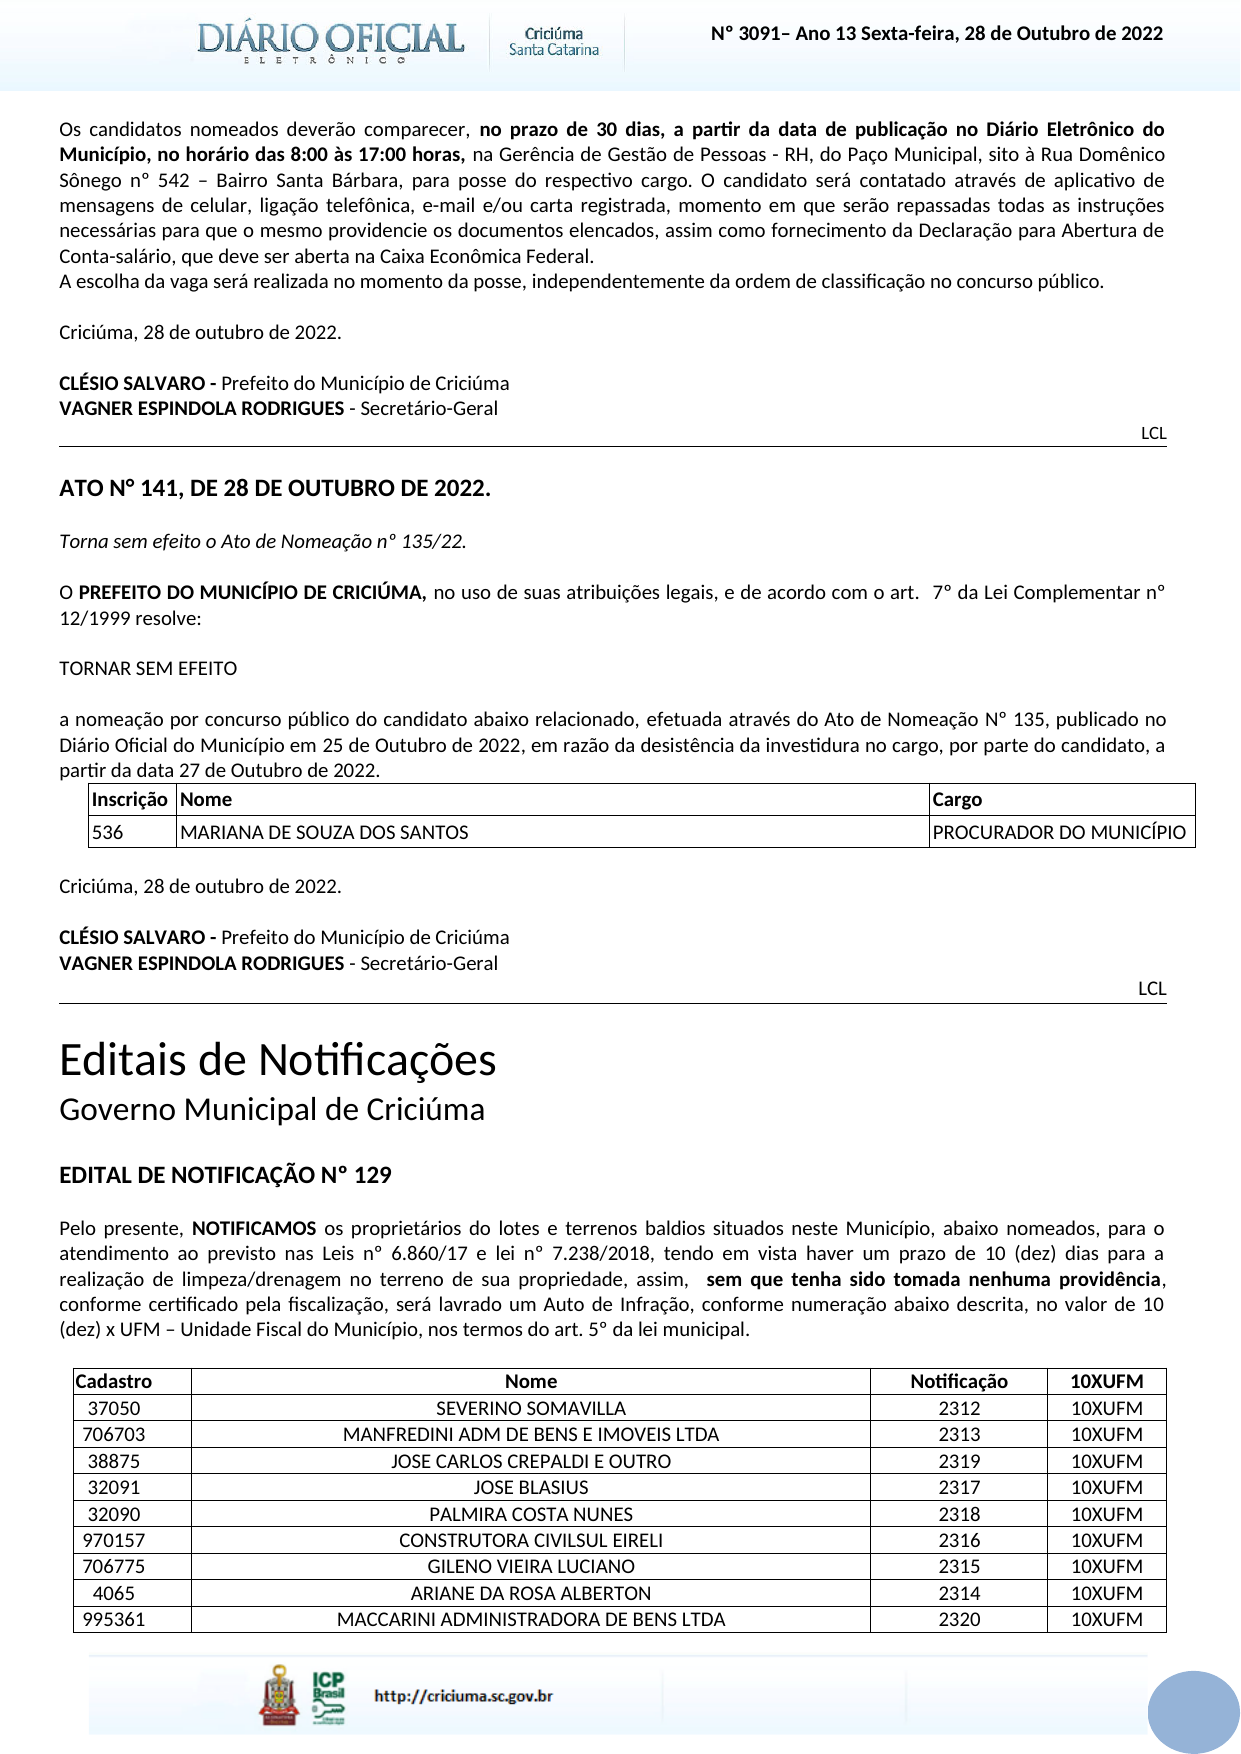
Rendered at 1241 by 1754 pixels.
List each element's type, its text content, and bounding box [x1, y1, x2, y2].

text Criciúma, 28 de outubro de 2022. [59, 319, 1167, 345]
table_cell 10XUFM [1048, 1421, 1166, 1447]
table_cell 10XUFM [1048, 1607, 1166, 1632]
table_cell 10XUFM [1048, 1527, 1166, 1553]
text VAGNER ESPINDOLA RODRIGUES - Secretário-Geral [59, 396, 1167, 421]
table_cell 2316 [871, 1527, 1047, 1553]
table_header 10XUFM [1048, 1369, 1166, 1394]
table_cell 2319 [871, 1448, 1047, 1473]
table_cell 10XUFM [1048, 1554, 1166, 1579]
table_cell 10XUFM [1048, 1580, 1166, 1606]
text Torna sem efeito o Ato de Nomeação nº 135/22. [59, 528, 1167, 554]
text CLÉSIO SALVARO - Prefeito do Município de Criciúma [59, 924, 1240, 950]
table_cell GILENO VIEIRA LUCIANO [192, 1554, 870, 1579]
table_cell 10XUFM [1048, 1501, 1166, 1526]
table_cell 37050 [74, 1395, 191, 1420]
text Os candidatos nomeados deverão comparecer, no prazo de 30 dias, a partir da data de publicação no Diário Eletrônico do Município, no horário das 8:00 às 17:00 horas, na Gerência de Gestão de Pessoas - RH, do Paço Municipal, sito à Rua Domênico Sônego nº 542 – Bairro Santa Bárbara, para posse do respectivo cargo. O candidato será contatado através de aplicativo de mensagens de celular, ligação telefônica, e-mail e/ou carta registrada, momento em que serão repassadas todas as instruções necessárias para que o mesmo providencie os documentos elencados, assim como fornecimento da Declaração para Abertura de Conta-salário, que deve ser aberta na Caixa Econômica Federal. [59, 116, 1167, 268]
text EDITAL DE NOTIFICAÇÃO Nº 129 [59, 1159, 1167, 1189]
table_cell 970157 [74, 1527, 191, 1553]
table_cell 706775 [74, 1554, 191, 1579]
text Criciúma, 28 de outubro de 2022. [59, 874, 1131, 899]
table_cell 706703 [74, 1421, 191, 1447]
text a nomeação por concurso público do candidato abaixo relacionado, efetuada através do Ato de Nomeação Nº 135, publicado no Diário Oficial do Município em 25 de Outubro de 2022, em razão da desistência da investidura no cargo, por parte do candidato, a partir da data 27 de Outubro de 2022. [59, 706, 1167, 783]
text Governo Municipal de Criciúma [59, 1088, 1167, 1128]
table_cell MANFREDINI ADM DE BENS E IMOVEIS LTDA [192, 1421, 870, 1447]
table_header Inscrição [89, 784, 176, 815]
table_cell 2314 [871, 1580, 1047, 1606]
table_cell 2318 [871, 1501, 1047, 1526]
table_cell 32090 [74, 1501, 191, 1526]
table_cell 4065 [74, 1580, 191, 1606]
table_cell SEVERINO SOMAVILLA [192, 1395, 870, 1420]
table_cell CONSTRUTORA CIVILSUL EIRELI [192, 1527, 870, 1553]
table_header Nome [177, 784, 929, 815]
table_cell ARIANE DA ROSA ALBERTON [192, 1580, 870, 1606]
text Pelo presente, NOTIFICAMOS os proprietários do lotes e terrenos baldios situados neste Município, abaixo nomeados, para o atendimento ao previsto nas Leis nº 6.860/17 e lei nº 7.238/2018, tendo em vista haver um prazo de 10 (dez) dias para a realização de limpeza/drenagem no terreno de sua propriedade, assim, sem que tenha sido tomada nenhuma providência, conforme certificado pela fiscalização, será lavrado um Auto de Infração, conforme numeração abaixo descrita, no valor de 10 (dez) x UFM – Unidade Fiscal do Município, nos termos do art. 5º da lei municipal. [59, 1215, 1167, 1342]
table_cell JOSE CARLOS CREPALDI E OUTRO [192, 1448, 870, 1473]
table_header Cargo [930, 784, 1195, 815]
table_cell PALMIRA COSTA NUNES [192, 1501, 870, 1526]
text A escolha da vaga será realizada no momento da posse, independentemente da ordem de classificação no concurso público. [59, 268, 1167, 294]
text CLÉSIO SALVARO - Prefeito do Município de Criciúma [59, 370, 1167, 396]
table_cell JOSE BLASIUS [192, 1474, 870, 1500]
text O PREFEITO DO MUNICÍPIO DE CRICIÚMA, no uso de suas atribuições legais, e de acordo com o art. 7º da Lei Complementar nº 12/1999 resolve: [59, 579, 1167, 630]
table_cell 38875 [74, 1448, 191, 1473]
table_cell 2312 [871, 1395, 1047, 1420]
table_cell MARIANA DE SOUZA DOS SANTOS [177, 816, 929, 847]
table_cell 2315 [871, 1554, 1047, 1579]
text TORNAR SEM EFEITO [59, 656, 1167, 681]
table_cell PROCURADOR DO MUNICÍPIO [930, 816, 1195, 847]
table_cell 2320 [871, 1607, 1047, 1632]
text VAGNER ESPINDOLA RODRIGUES - Secretário-Geral [59, 950, 1240, 975]
table_cell 10XUFM [1048, 1395, 1166, 1420]
table_cell 536 [89, 816, 176, 847]
table_cell 995361 [74, 1607, 191, 1632]
text ATO N° 141, DE 28 DE OUTUBRO DE 2022. [59, 472, 1167, 503]
table_header Notificação [871, 1369, 1047, 1394]
table_cell 2313 [871, 1421, 1047, 1447]
table_header Cadastro [74, 1369, 191, 1394]
text LCL [59, 421, 1167, 446]
table_cell 32091 [74, 1474, 191, 1500]
text Editais de Notificações [59, 1029, 1167, 1088]
table_cell 2317 [871, 1474, 1047, 1500]
table_cell 10XUFM [1048, 1448, 1166, 1473]
table_header Nome [192, 1369, 870, 1394]
text LCL [59, 975, 1167, 1003]
table_cell 10XUFM [1048, 1474, 1166, 1500]
table_cell MACCARINI ADMINISTRADORA DE BENS LTDA [192, 1607, 870, 1632]
